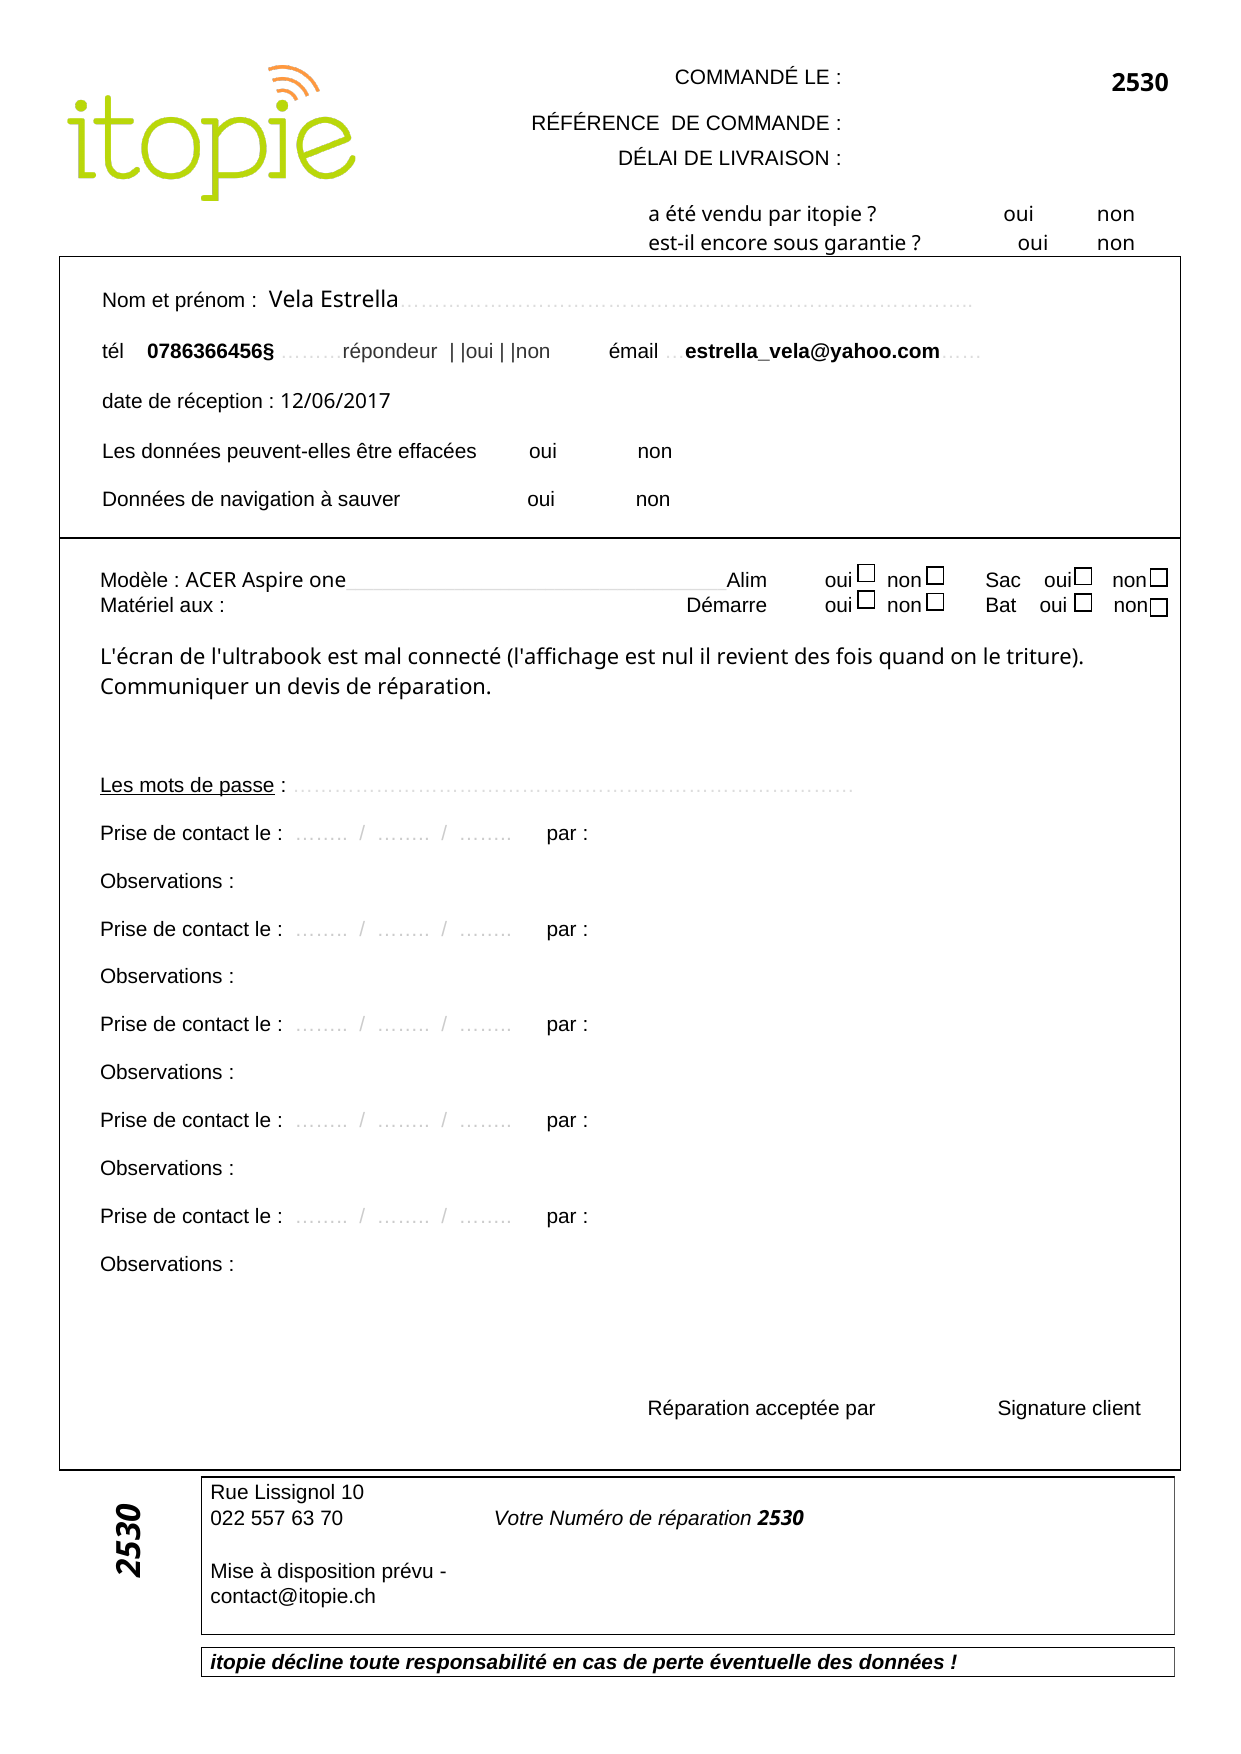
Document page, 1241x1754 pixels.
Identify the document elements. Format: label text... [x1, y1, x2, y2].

picture [67, 65, 356, 201]
text a été vendu par itopie ? oui non [59, 199, 1181, 228]
text Prise de contact le : …….. / …….. / …….. par : [60, 817, 1180, 844]
table_cell RÉFÉRENCE DE COMMANDE : [490, 105, 847, 140]
text L'écran de l'ultrabook est mal connecté (l'affichage est nul il revient des fois quand on le triture). Communiquer un devis de réparation. [60, 638, 1180, 701]
text Observations : [60, 1153, 1180, 1180]
text Matériel aux : Démarre oui non Bat oui non [60, 590, 1180, 617]
text Prise de contact le : …….. / …….. / …….. par : [60, 1105, 1180, 1132]
text Observations : [60, 1249, 1180, 1276]
table_cell [847, 140, 1180, 175]
table_header Rue Lissignol 10 022 557 63 70 Votre Numéro de réparation 2530 Mise à disposition prévu - contact@itopie.ch [195, 1471, 1180, 1641]
text Données de navigation à sauver oui non [60, 484, 1180, 511]
table_cell [847, 105, 1180, 140]
text Les mots de passe : ……………………………………………………………………… [60, 769, 1180, 797]
text Prise de contact le : …….. / …….. / …….. par : [60, 1201, 1180, 1228]
text Prise de contact le : …….. / …….. / …….. par : [60, 1009, 1180, 1036]
text Réparation acceptée par Signature client [60, 1392, 1180, 1419]
table_cell itopie décline toute responsabilité en cas de perte éventuelle des données ! [195, 1641, 1180, 1683]
text Observations : [60, 1057, 1180, 1084]
table_header 2530 [847, 59, 1180, 104]
text Prise de contact le : …….. / …….. / …….. par : [60, 913, 1180, 940]
text Modèle : ACER Aspire one Alim oui non Sac oui non [879, 562, 925, 590]
table_cell DÉLAI DE LIVRAISON : [490, 140, 847, 175]
text Modèle : ACER Aspire one Alim oui non Sac oui non [60, 562, 856, 590]
table_header 2530 [59, 1471, 195, 1683]
text date de réception : 12/06/2017 [60, 383, 1180, 415]
text est-il encore sous garantie ? oui non [59, 228, 1181, 256]
text Les données peuvent-elles être effacées oui non [60, 436, 1180, 463]
text Observations : [60, 865, 1180, 892]
table_header COMMANDÉ LE : [490, 59, 847, 104]
text Nom et prénom : Vela Estrella……………………………………………………………………….. [60, 280, 1180, 314]
text Modèle : ACER Aspire one Alim oui non Sac oui non [948, 562, 1180, 590]
text Observations : [60, 961, 1180, 988]
text tél 0786366456§ ………répondeur | |oui | |non émail …estrella_vela@yahoo.com…… [60, 335, 1180, 362]
